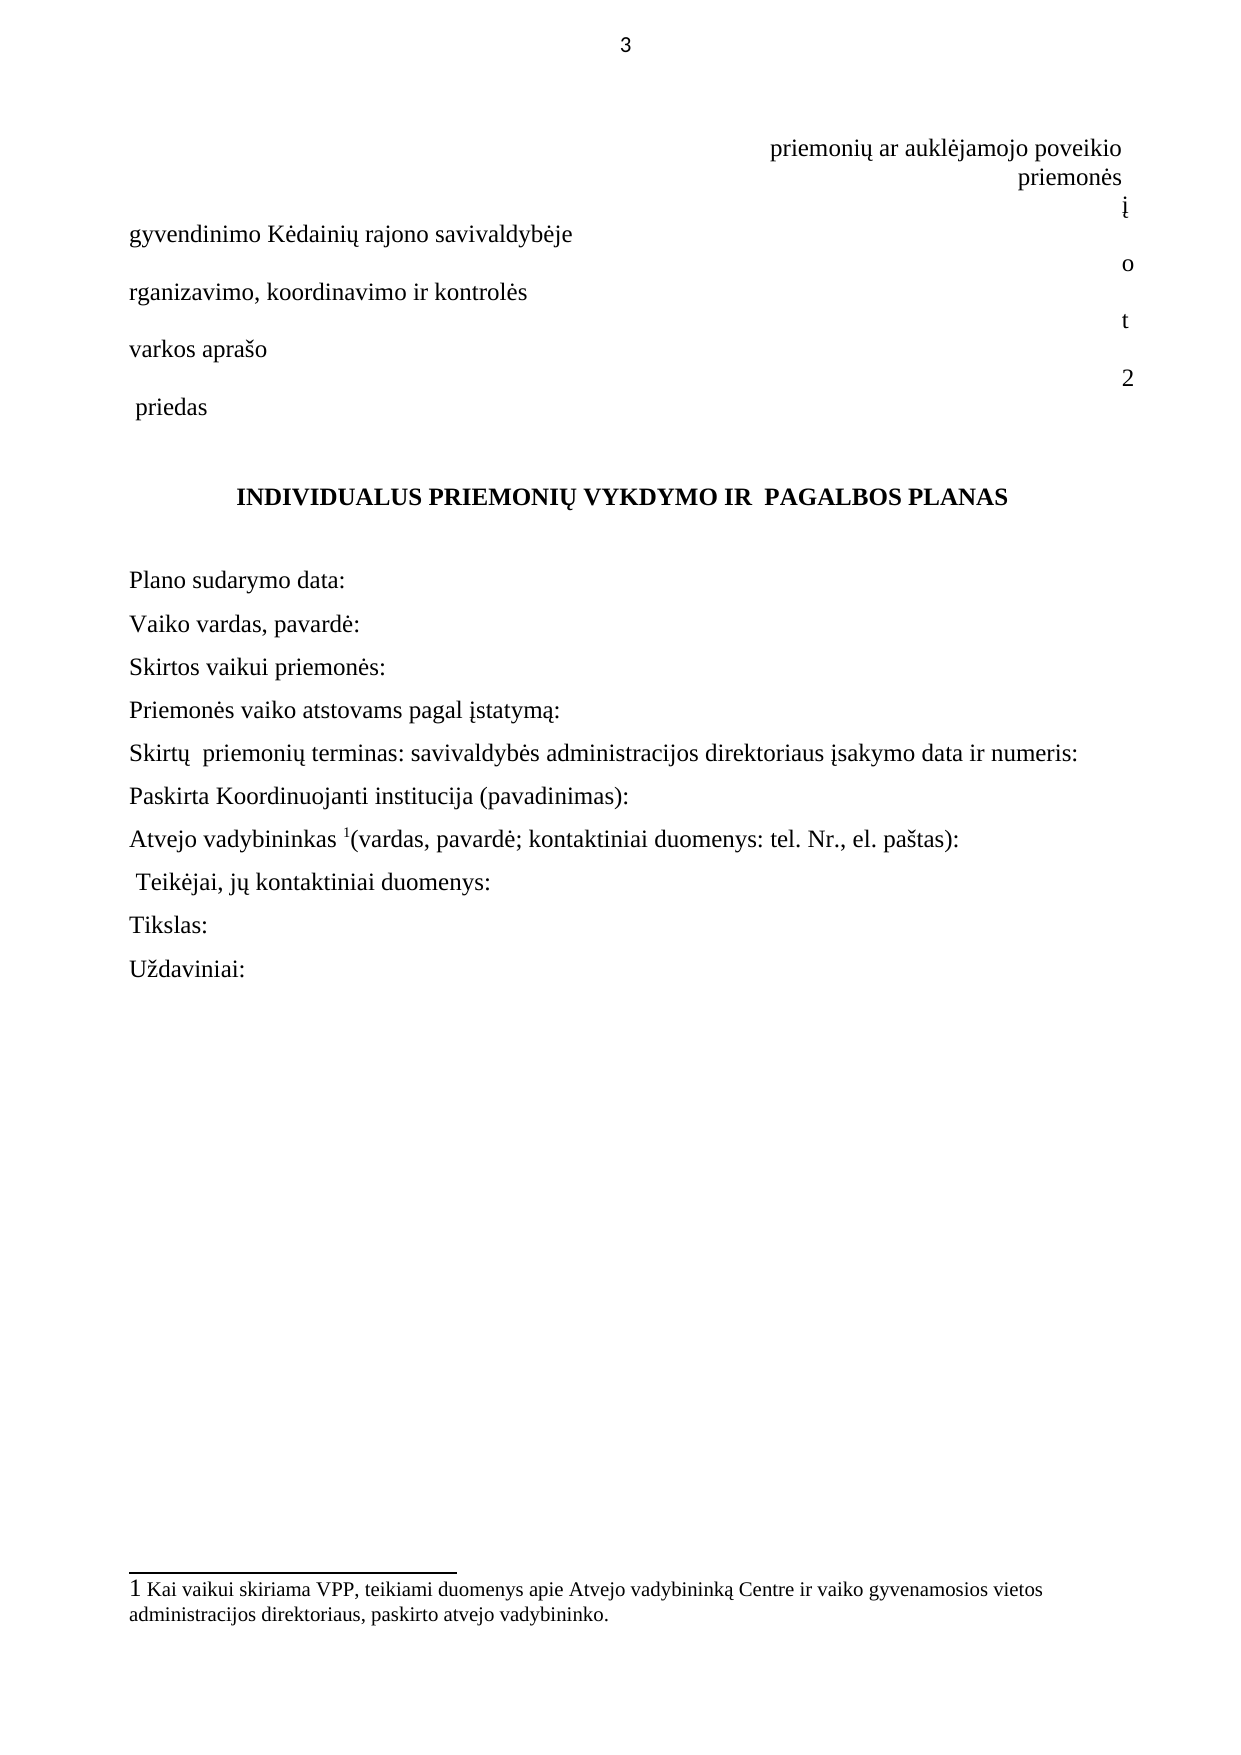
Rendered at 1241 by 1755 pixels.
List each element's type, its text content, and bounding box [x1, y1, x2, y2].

text priemonių ar auklėjamojo poveikio priemonės [129, 133, 1122, 190]
text Tikslas: [129, 911, 1122, 939]
text tvarkos aprašo [129, 305, 1122, 363]
text INDIVIDUALUS PRIEMONIŲ VYKDYMO IR PAGALBOS PLANAS [129, 482, 1122, 511]
text Kai vaikui skiriama VPP, teikiami duomenys apie Atvejo vadybininką Centre ir vaiko gyvenamosios vietos administracijos direktoriaus, paskirto atvejo vadybininko. [129, 1573, 1122, 1626]
text įgyvendinimo Kėdainių rajono savivaldybėje [129, 190, 1122, 248]
text Teikėjai, jų kontaktiniai duomenys: [129, 867, 1122, 896]
text Uždaviniai: [129, 954, 1122, 982]
text Atvejo vadybininkas (vardas, pavardė; kontaktiniai duomenys: tel. Nr., el. paštas): [129, 824, 1122, 853]
text Plano sudarymo data: [129, 566, 1122, 594]
text Skirtų priemonių terminas: savivaldybės administracijos direktoriaus įsakymo data ir numeris: [129, 738, 1122, 767]
text organizavimo, koordinavimo ir kontrolės [129, 248, 1122, 305]
text Priemonės vaiko atstovams pagal įstatymą: [129, 695, 1122, 724]
text Skirtos vaikui priemonės: [129, 652, 1122, 681]
text Paskirta Koordinuojanti institucija (pavadinimas): [129, 781, 1122, 810]
text Vaiko vardas, pavardė: [129, 609, 1122, 637]
text 2 priedas [129, 363, 1122, 420]
